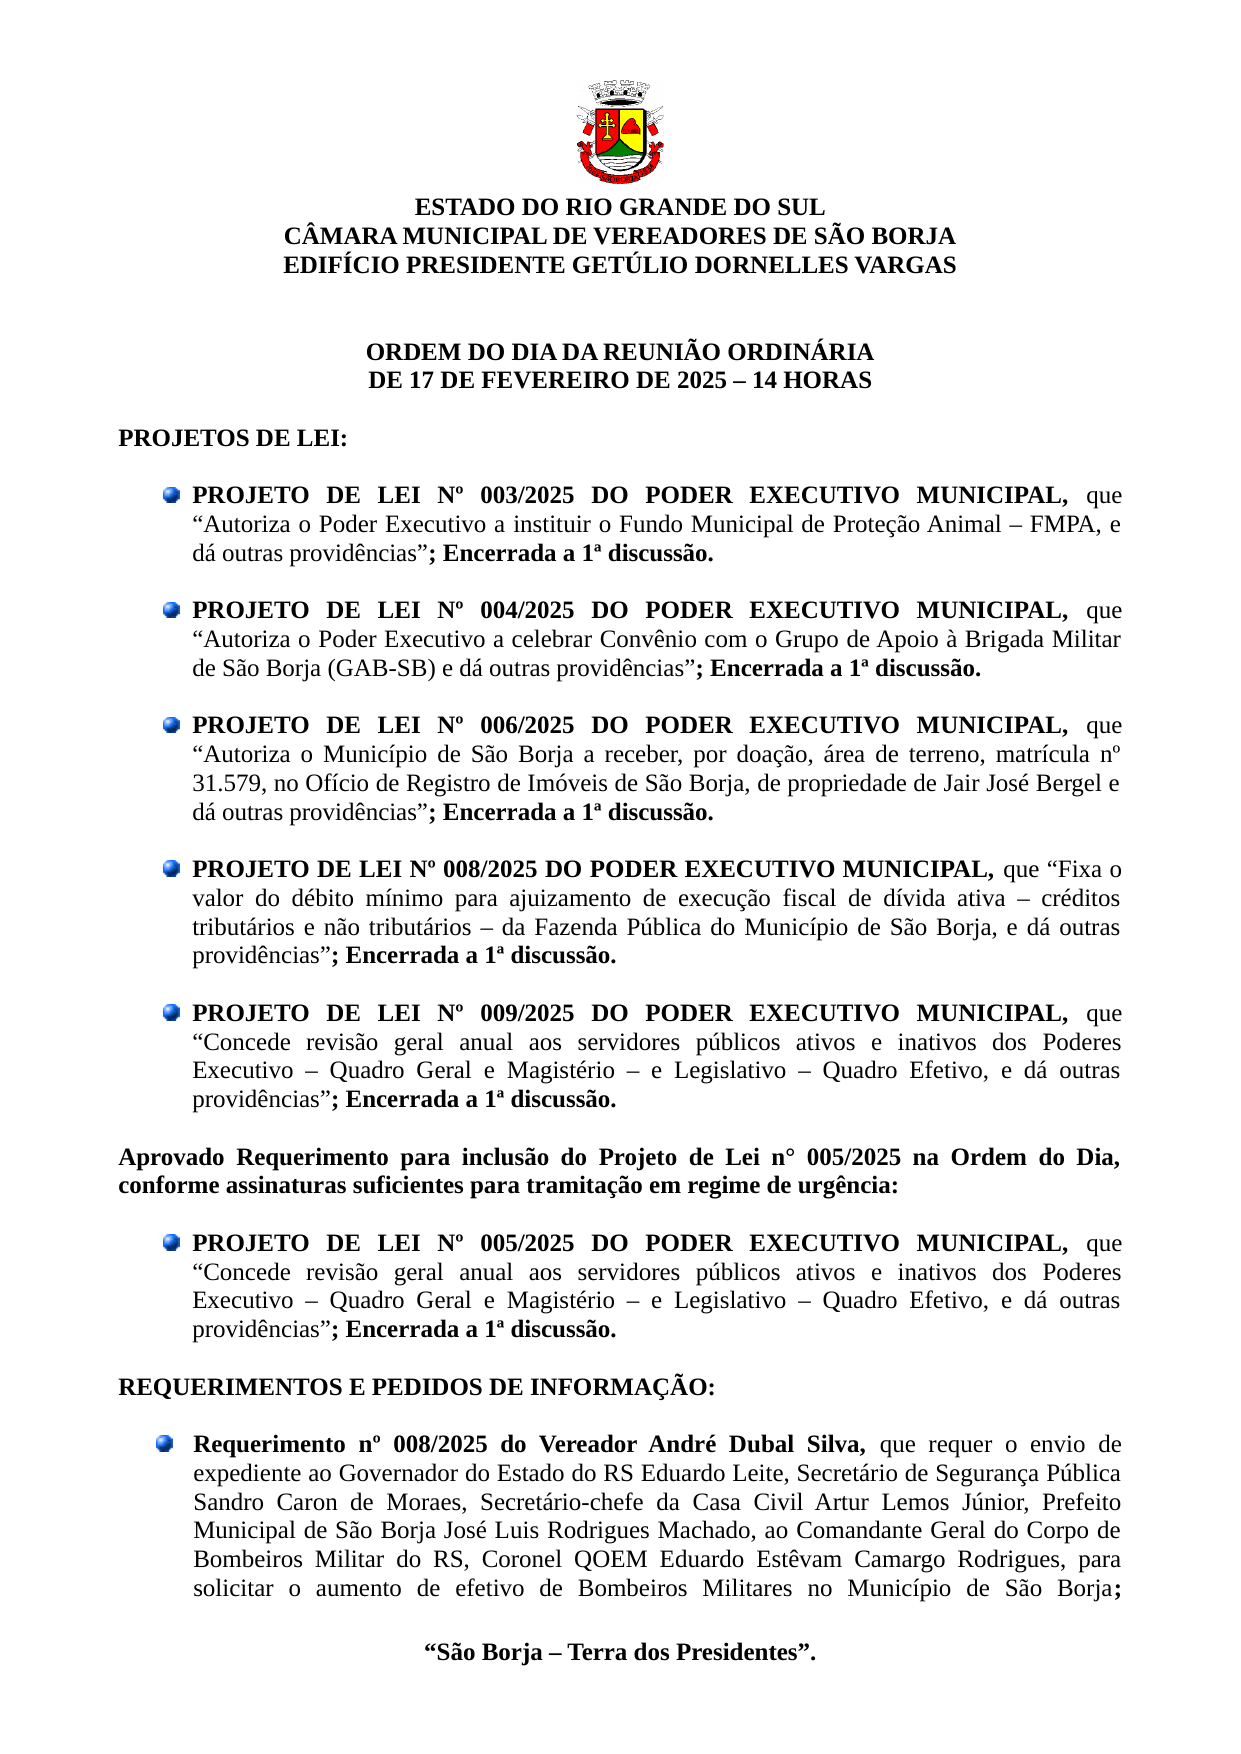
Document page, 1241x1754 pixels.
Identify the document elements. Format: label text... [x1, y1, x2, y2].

list PROJETO DE LEI Nº 008/2025 DO PODER EXECUTIVO MUNICIPAL, que “Fixa o valor do débito mínimo para ajuizamento de execução fiscal de dívida ativa – créditos tributários e não tributários – da Fazenda Pública do Município de São Borja, e dá outras providências”; Encerrada a 1ª discussão. [162, 854, 1122, 969]
picture [163, 602, 180, 618]
list PROJETO DE LEI Nº 003/2025 DO PODER EXECUTIVO MUNICIPAL, que “Autoriza o Poder Executivo a instituir o Fundo Municipal de Proteção Animal – FMPA, e dá outras providências”; Encerrada a 1ª discussão. [162, 481, 1122, 567]
picture [163, 487, 180, 503]
list PROJETO DE LEI Nº 005/2025 DO PODER EXECUTIVO MUNICIPAL, que “Concede revisão geral anual aos servidores públicos ativos e inativos dos Poderes Executivo – Quadro Geral e Magistério – e Legislativo – Quadro Efetivo, e dá outras providências”; Encerrada a 1ª discussão. [162, 1228, 1122, 1343]
picture [156, 1435, 173, 1452]
text ORDEM DO DIA DA REUNIÃO ORDINÁRIA [118, 337, 1122, 366]
picture [163, 717, 180, 733]
text PROJETOS DE LEI: [118, 423, 1122, 452]
text Aprovado Requerimento para inclusão do Projeto de Lei n° 005/2025 na Ordem do Dia, conforme assinaturas suficientes para tramitação em regime de urgência: [118, 1142, 1122, 1199]
list PROJETO DE LEI Nº 009/2025 DO PODER EXECUTIVO MUNICIPAL, que “Concede revisão geral anual aos servidores públicos ativos e inativos dos Poderes Executivo – Quadro Geral e Magistério – e Legislativo – Quadro Efetivo, e dá outras providências”; Encerrada a 1ª discussão. [162, 998, 1122, 1113]
list PROJETO DE LEI Nº 004/2025 DO PODER EXECUTIVO MUNICIPAL, que “Autoriza o Poder Executivo a celebrar Convênio com o Grupo de Apoio à Brigada Militar de São Borja (GAB-SB) e dá outras providências”; Encerrada a 1ª discussão. [162, 596, 1122, 682]
picture [163, 860, 180, 877]
list PROJETO DE LEI Nº 006/2025 DO PODER EXECUTIVO MUNICIPAL, que “Autoriza o Município de São Borja a receber, por doação, área de terreno, matrícula nº 31.579, no Ofício de Registro de Imóveis de São Borja, de propriedade de Jair José Bergel e dá outras providências”; Encerrada a 1ª discussão. [162, 711, 1122, 826]
text REQUERIMENTOS E PEDIDOS DE INFORMAÇÃO: [118, 1372, 1122, 1401]
picture [163, 1004, 180, 1021]
text DE 17 DE FEVEREIRO DE 2025 – 14 HORAS [118, 366, 1122, 394]
picture [163, 1234, 180, 1251]
list Requerimento nº 008/2025 do Vereador André Dubal Silva, que requer o envio de expediente ao Governador do Estado do RS Eduardo Leite, Secretário de Segurança Pública Sandro Caron de Moraes, Secretário-chefe da Casa Civil Artur Lemos Júnior, Prefeito Municipal de São Borja José Luis Rodrigues Machado, ao Comandante Geral do Corpo de Bombeiros Militar do RS, Coronel QOEM Eduardo Estêvam Camargo Rodrigues, para solicitar o aumento de efetivo de Bombeiros Militares no Município de São Borja; [156, 1429, 1122, 1602]
